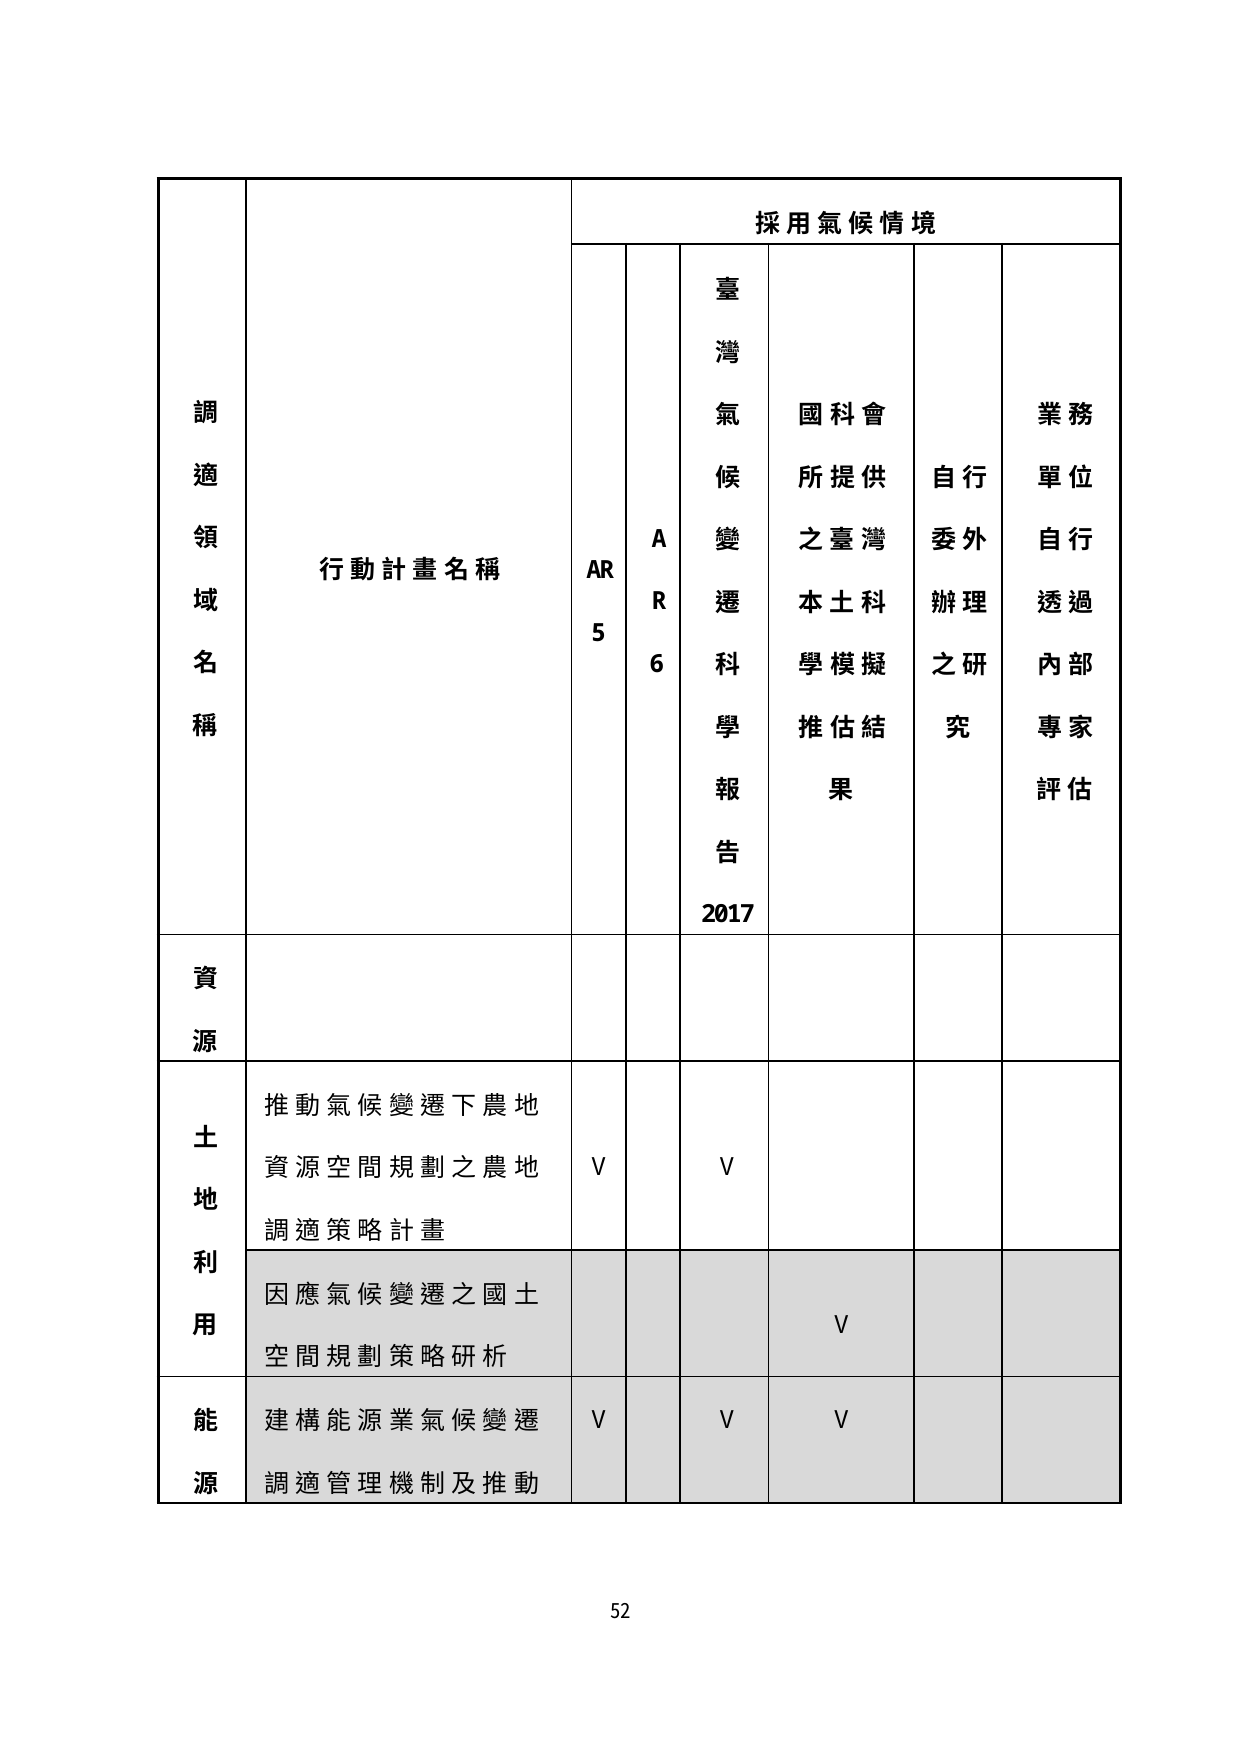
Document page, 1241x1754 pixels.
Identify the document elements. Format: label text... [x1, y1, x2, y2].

table_cell [247, 935, 571, 1060]
table_cell [1003, 1377, 1119, 1502]
table_cell [915, 1377, 1001, 1502]
table_cell [627, 1377, 679, 1502]
table_header 採用氣候情境 [572, 180, 1119, 243]
table_cell 推動氣候變遷下農地資源空間規劃之農地調適策略計畫 [247, 1062, 571, 1249]
table_cell V [572, 1062, 625, 1249]
table_cell [1003, 1062, 1119, 1249]
table_cell V [572, 1377, 625, 1502]
table_cell 因應氣候變遷之國土空間規劃策略研析 [247, 1251, 571, 1376]
table_header 調適領域名稱 [160, 180, 245, 933]
table_cell AR6 [627, 245, 679, 933]
table_cell V [681, 1377, 768, 1502]
table_cell [1003, 935, 1119, 1060]
table_cell [572, 1251, 625, 1376]
table_cell 建構能源業氣候變遷調適管理機制及推動 [247, 1377, 571, 1502]
table_cell 土地利用 [160, 1062, 245, 1376]
table_cell [627, 1062, 679, 1249]
table_cell [1003, 1251, 1119, 1376]
table_cell [681, 1251, 768, 1376]
table_cell [627, 1251, 679, 1376]
table_cell AR5 [572, 245, 625, 933]
table_cell [681, 935, 768, 1060]
table_cell [572, 935, 625, 1060]
table_cell 臺灣氣候變遷科學報告2017 [681, 245, 768, 933]
table_cell [915, 935, 1001, 1060]
table_cell V [769, 1251, 913, 1376]
table_cell 業務單位自行透過內部專家評估 [1003, 245, 1119, 933]
table_cell [915, 1251, 1001, 1376]
table_cell 資源 [160, 935, 245, 1060]
table_cell V [769, 1377, 913, 1502]
table_cell 能源 [160, 1377, 245, 1502]
table_cell [769, 1062, 913, 1249]
table_cell [915, 1062, 1001, 1249]
table_cell 國科會所提供之臺灣本土科學模擬推估結果 [769, 245, 913, 933]
table_cell V [681, 1062, 768, 1249]
table_cell [769, 935, 913, 1060]
table_cell [627, 935, 679, 1060]
table_cell 自行委外辦理之研究 [915, 245, 1001, 933]
table_header 行動計畫名稱 [247, 180, 571, 933]
